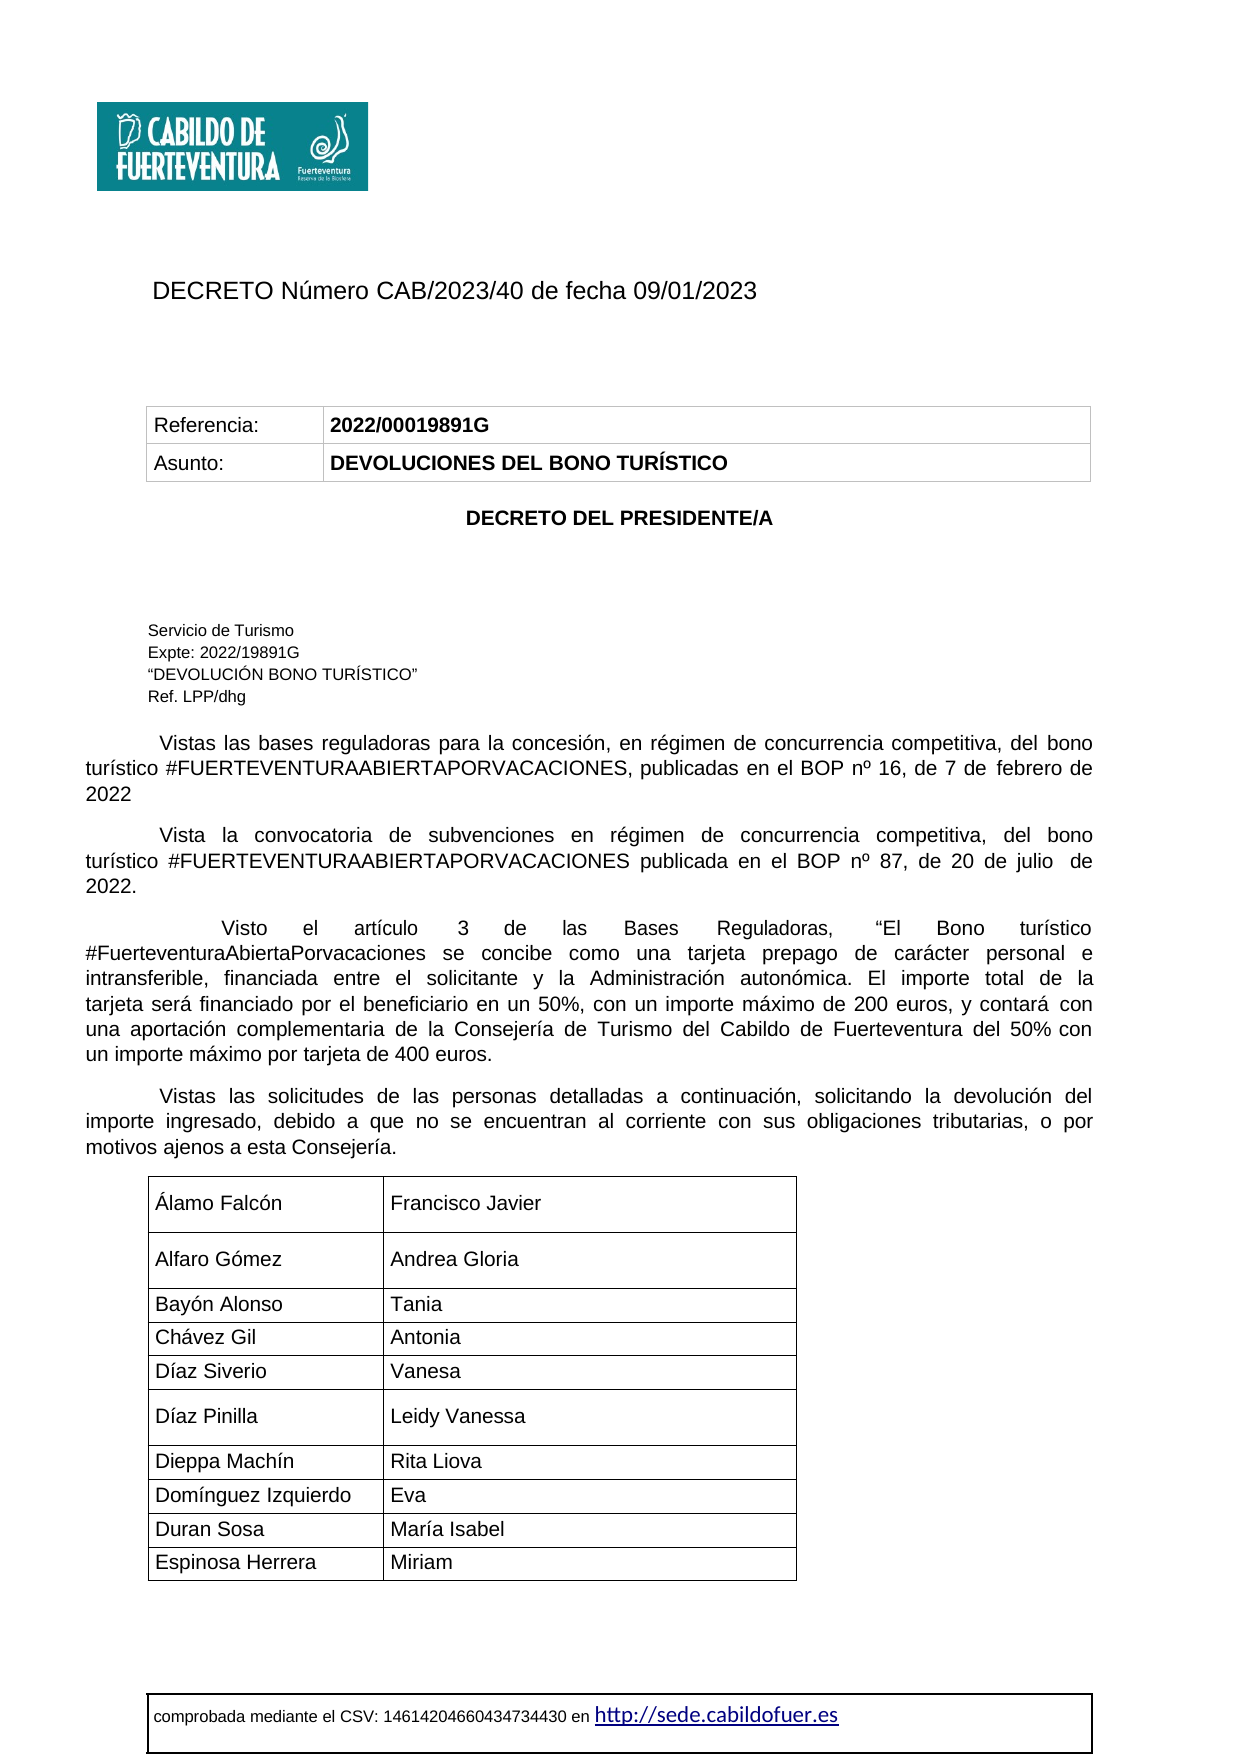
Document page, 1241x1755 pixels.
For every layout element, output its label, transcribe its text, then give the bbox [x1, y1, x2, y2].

table_cell Andrea Gloria [384, 1233, 796, 1288]
text Vistas las solicitudes de las personas detalladas a continuación, solicitando la devolución del importe ingresado, debido a que no se encuentran al corriente con sus obligaciones tributarias, o por motivos ajenos a esta Consejería. [85, 1084, 1093, 1158]
table_cell Tania [384, 1289, 796, 1322]
table_cell Díaz Pinilla [149, 1390, 383, 1445]
table_cell Domínguez Izquierdo [149, 1480, 383, 1513]
table_header Álamo Falcón [149, 1177, 383, 1232]
text Visto el artículo 3 de las Bases Reguladoras, “El Bono turístico [221, 916, 1107, 940]
text DECRETO Número CAB/2023/40 de fecha 09/01/2023 [152, 276, 1107, 305]
table_header Francisco Javier [384, 1177, 796, 1232]
text Servicio de Turismo Expte: 2022/19891G [148, 621, 339, 662]
table_cell Miriam [384, 1548, 796, 1580]
text Vistas las bases reguladoras para la concesión, en régimen de concurrencia competitiva, del bono turístico #FUERTEVENTURAABIERTAPORVACACIONES, publicadas en el BOP nº 16, de 7 de febrero de 2022 [85, 731, 1093, 805]
text “DEVOLUCIÓN BONO TURÍSTICO” [148, 665, 1107, 684]
table_cell Antonia [384, 1323, 796, 1355]
table_cell Eva [384, 1480, 796, 1513]
text Ref. LPP/dhg [148, 687, 1107, 706]
table_cell Leidy Vanessa [384, 1390, 796, 1445]
subtitle DECRETO DEL PRESIDENTE/A [466, 506, 1107, 530]
table_cell Chávez Gil [149, 1323, 383, 1355]
table_cell Asunto: [147, 444, 323, 481]
table_cell Bayón Alonso [149, 1289, 383, 1322]
table_cell DEVOLUCIONES DEL BONO TURÍSTICO [324, 444, 1090, 481]
table_cell Rita Liova [384, 1446, 796, 1479]
table_cell Díaz Siverio [149, 1356, 383, 1389]
table_cell Vanesa [384, 1356, 796, 1389]
table_header 2022/00019891G [324, 407, 1090, 443]
table_header Referencia: [147, 407, 323, 443]
table_cell Espinosa Herrera [149, 1548, 383, 1580]
table_cell Dieppa Machín [149, 1446, 383, 1479]
table_cell Duran Sosa [149, 1514, 383, 1547]
text #FuerteventuraAbiertaPorvacaciones se concibe como una tarjeta prepago de carácter personal e intransferible, financiada entre el solicitante y la Administración autonómica. El importe total de la tarjeta será financiado por el beneficiario en un 50%, con un importe máximo de 200 euros, y contará con una aportación complementaria de la Consejería de Turismo del Cabildo de Fuerteventura del 50% con un importe máximo por tarjeta de 400 euros. [85, 941, 1093, 1066]
table_cell María Isabel [384, 1514, 796, 1547]
table_cell Alfaro Gómez [149, 1233, 383, 1288]
text Vista la convocatoria de subvenciones en régimen de concurrencia competitiva, del bono turístico #FUERTEVENTURAABIERTAPORVACACIONES publicada en el BOP nº 87, de 20 de julio de 2022. [85, 823, 1093, 898]
